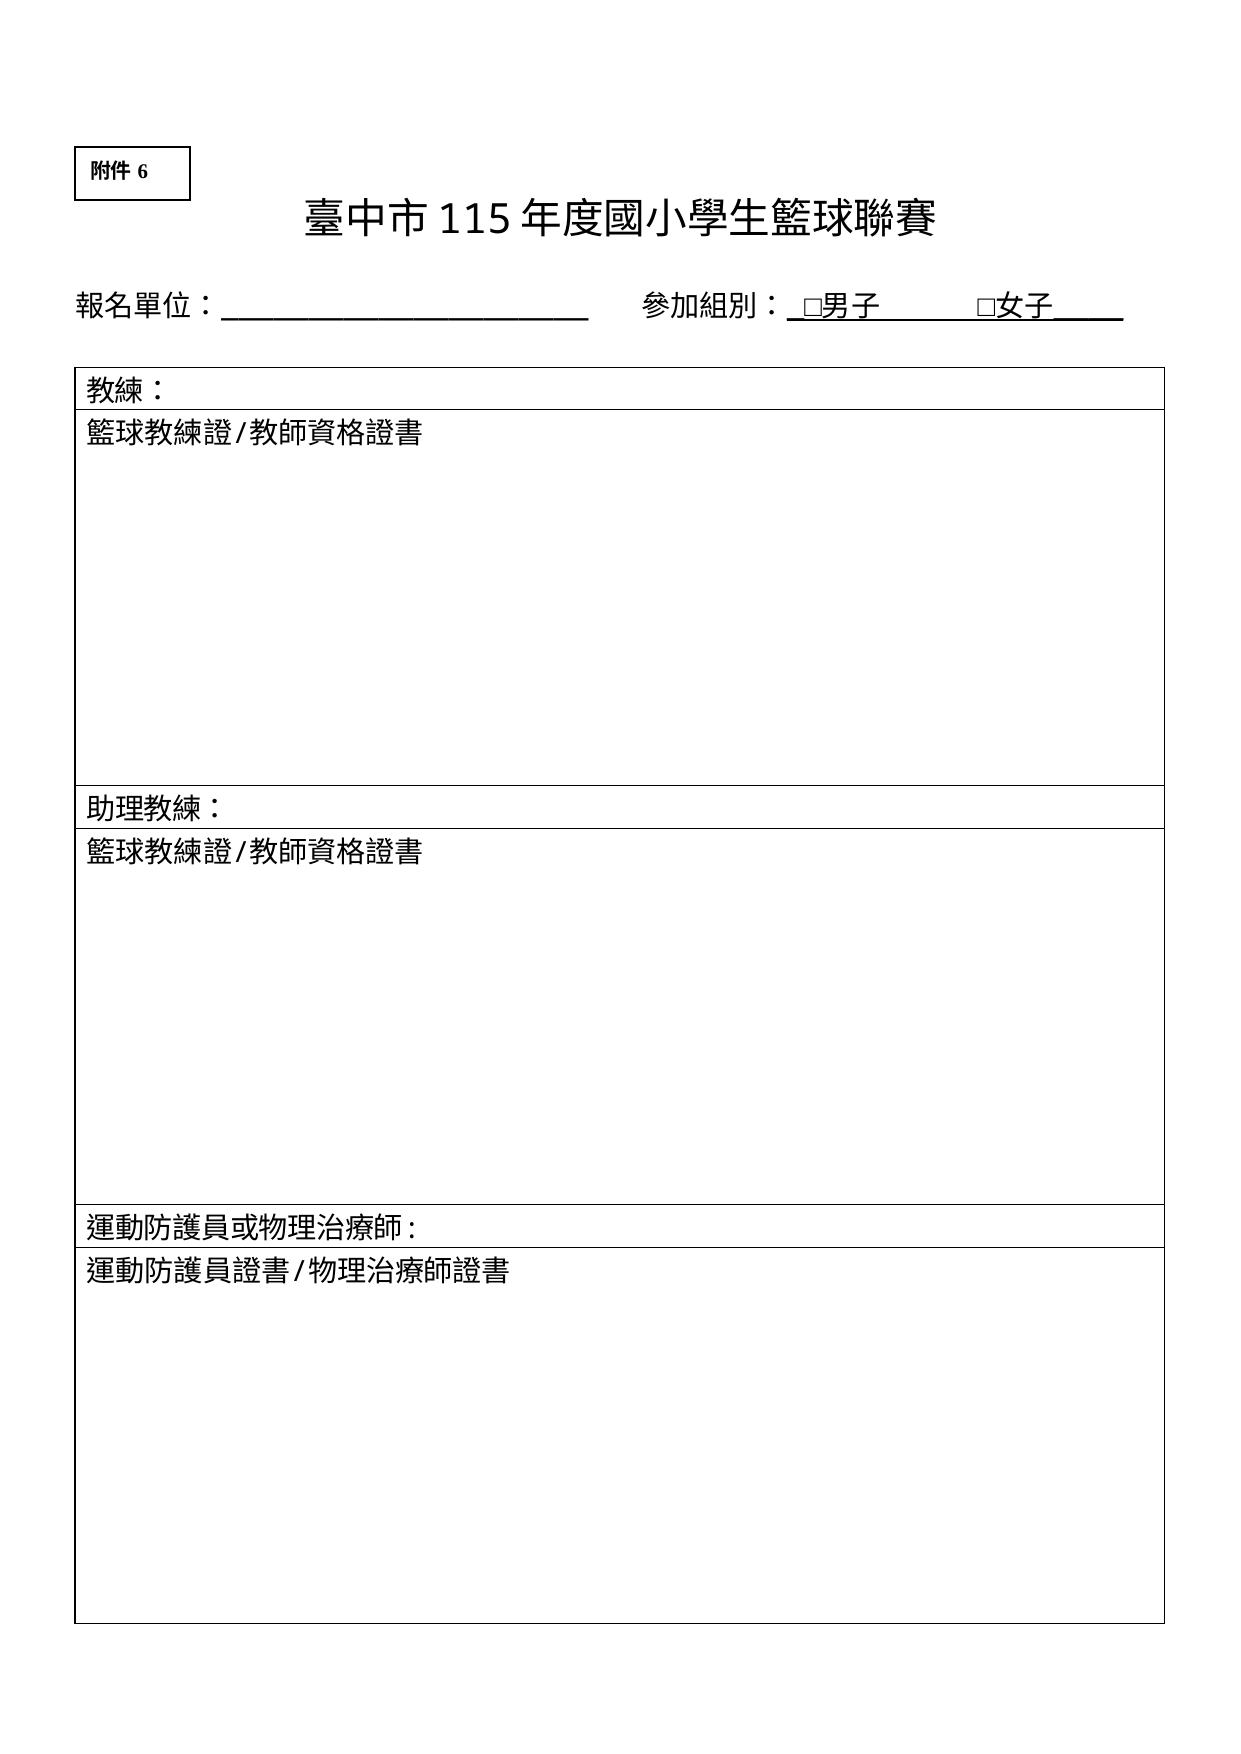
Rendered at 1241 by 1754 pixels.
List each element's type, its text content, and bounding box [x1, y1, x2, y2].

text 報名單位：_____________________ 參加組別：_□男子 □女子____ [75, 283, 1165, 325]
table_header 教練： [76, 368, 1164, 409]
table_cell 籃球教練證/教師資格證書 [76, 410, 1164, 785]
table_cell 助理教練： [76, 786, 1164, 828]
text 臺中市115年度國小學生籃球聯賽 [75, 200, 1165, 242]
table_cell 運動防護員證書/物理治療師證書 [76, 1248, 1164, 1623]
table_cell 運動防護員或物理治療師: [76, 1205, 1164, 1247]
table_cell 籃球教練證/教師資格證書 [76, 829, 1164, 1204]
